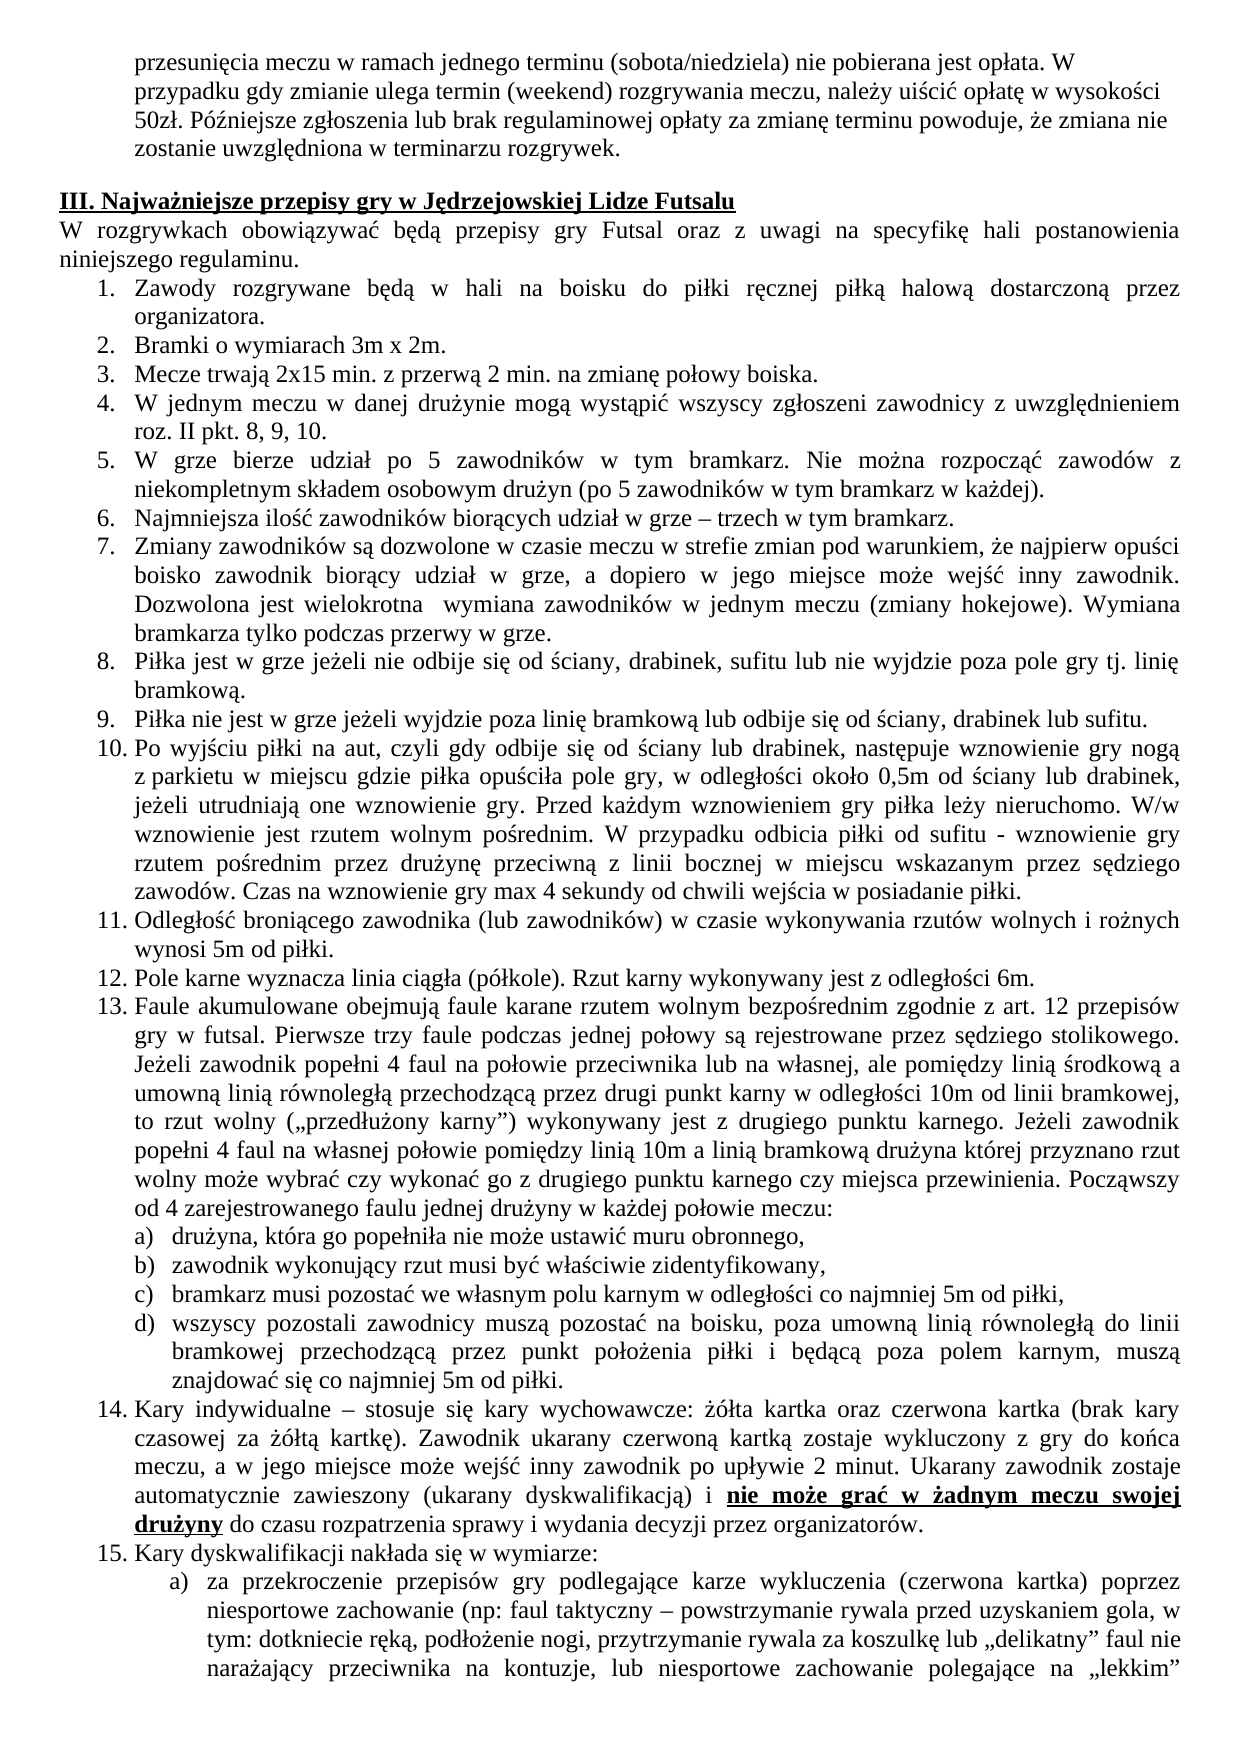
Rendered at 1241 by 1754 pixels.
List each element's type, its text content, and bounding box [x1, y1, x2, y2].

list Kary dyskwalifikacji nakłada się w wymiarze: [97, 1538, 1181, 1566]
list Kary indywidualne – stosuje się kary wychowawcze: żółta kartka oraz czerwona kartka (brak kary czasowej za żółtą kartkę). Zawodnik ukarany czerwoną kartką zostaje wykluczony z gry do końca meczu, a w jego miejsce może wejść inny zawodnik po upływie 2 minut. Ukarany zawodnik zostaje automatycznie zawieszony (ukarany dyskwalifikacją) i nie może grać w żadnym meczu swojej drużyny do czasu rozpatrzenia sprawy i wydania decyzji przez organizatorów. [97, 1394, 1181, 1538]
list Najmniejsza ilość zawodników biorących udział w grze – trzech w tym bramkarz. [97, 503, 1181, 531]
list Piłka nie jest w grze jeżeli wyjdzie poza linię bramkową lub odbije się od ściany, drabinek lub sufitu. [97, 704, 1181, 733]
list Zawody rozgrywane będą w hali na boisku do piłki ręcznej piłką halową dostarczoną przez organizatora. [97, 273, 1181, 330]
list W jednym meczu w danej drużynie mogą wystąpić wszyscy zgłoszeni zawodnicy z uwzględnieniem roz. II pkt. 8, 9, 10. [97, 388, 1181, 445]
list wszyscy pozostali zawodnicy muszą pozostać na boisku, poza umowną linią równoległą do linii bramkowej przechodzącą przez punkt położenia piłki i będącą poza polem karnym, muszą znajdować się co najmniej 5m od piłki. [134, 1308, 1181, 1394]
list Piłka jest w grze jeżeli nie odbije się od ściany, drabinek, sufitu lub nie wyjdzie poza pole gry tj. linię bramkową. [97, 646, 1181, 704]
subtitle III. Najważniejsze przepisy gry w Jędrzejowskiej Lidze Futsalu [59, 186, 1181, 215]
text W rozgrywkach obowiązywać będą przepisy gry Futsal oraz z uwagi na specyfikę hali postanowienia niniejszego regulaminu. [59, 215, 1181, 273]
list przesunięcia meczu w ramach jednego terminu (sobota/niedziela) nie pobierana jest opłata. W przypadku gdy zmianie ulega termin (weekend) rozgrywania meczu, należy uiścić opłatę w wysokości 50zł. Późniejsze zgłoszenia lub brak regulaminowej opłaty za zmianę terminu powoduje, że zmiana nie zostanie uwzględniona w terminarzu rozgrywek. [97, 47, 1181, 162]
list zawodnik wykonujący rzut musi być właściwie zidentyfikowany, [134, 1250, 1181, 1279]
list Faule akumulowane obejmują faule karane rzutem wolnym bezpośrednim zgodnie z art. 12 przepisów gry w futsal. Pierwsze trzy faule podczas jednej połowy są rejestrowane przez sędziego stolikowego. Jeżeli zawodnik popełni 4 faul na połowie przeciwnika lub na własnej, ale pomiędzy linią środkową a umowną linią równoległą przechodzącą przez drugi punkt karny w odległości 10m od linii bramkowej, to rzut wolny („przedłużony karny”) wykonywany jest z drugiego punktu karnego. Jeżeli zawodnik popełni 4 faul na własnej połowie pomiędzy linią 10m a linią bramkową drużyna której przyznano rzut wolny może wybrać czy wykonać go z drugiego punktu karnego czy miejsca przewinienia. Począwszy od 4 zarejestrowanego faulu jednej drużyny w każdej połowie meczu: [97, 991, 1181, 1221]
list Zmiany zawodników są dozwolone w czasie meczu w strefie zmian pod warunkiem, że najpierw opuści boisko zawodnik biorący udział w grze, a dopiero w jego miejsce może wejść inny zawodnik. Dozwolona jest wielokrotna wymiana zawodników w jednym meczu (zmiany hokejowe). Wymiana bramkarza tylko podczas przerwy w grze. [97, 531, 1181, 646]
list Po wyjściu piłki na aut, czyli gdy odbije się od ściany lub drabinek, następuje wznowienie gry nogą z parkietu w miejscu gdzie piłka opuściła pole gry, w odległości około 0,5m od ściany lub drabinek, jeżeli utrudniają one wznowienie gry. Przed każdym wznowieniem gry piłka leży nieruchomo. W/w wznowienie jest rzutem wolnym pośrednim. W przypadku odbicia piłki od sufitu - wznowienie gry rzutem pośrednim przez drużynę przeciwną z linii bocznej w miejscu wskazanym przez sędziego zawodów. Czas na wznowienie gry max 4 sekundy od chwili wejścia w posiadanie piłki. [97, 733, 1181, 905]
list Mecze trwają 2x15 min. z przerwą 2 min. na zmianę połowy boiska. [97, 359, 1181, 388]
list drużyna, która go popełniła nie może ustawić muru obronnego, [134, 1221, 1181, 1250]
list Pole karne wyznacza linia ciągła (półkole). Rzut karny wykonywany jest z odległości 6m. [97, 963, 1181, 991]
list Odległość broniącego zawodnika (lub zawodników) w czasie wykonywania rzutów wolnych i rożnych wynosi 5m od piłki. [97, 905, 1181, 963]
list Bramki o wymiarach 3m x 2m. [97, 330, 1181, 359]
list bramkarz musi pozostać we własnym polu karnym w odległości co najmniej 5m od piłki, [134, 1279, 1181, 1308]
list W grze bierze udział po 5 zawodników w tym bramkarz. Nie można rozpocząć zawodów z niekompletnym składem osobowym drużyn (po 5 zawodników w tym bramkarz w każdej). [97, 445, 1181, 503]
list za przekroczenie przepisów gry podlegające karze wykluczenia (czerwona kartka) poprzez niesportowe zachowanie (np: faul taktyczny – powstrzymanie rywala przed uzyskaniem gola, w tym: dotkniecie ręką, podłożenie nogi, przytrzymanie rywala za koszulkę lub „delikatny” faul nie narażający przeciwnika na kontuzje, lub niesportowe zachowanie polegające na „lekkim” [169, 1566, 1181, 1681]
